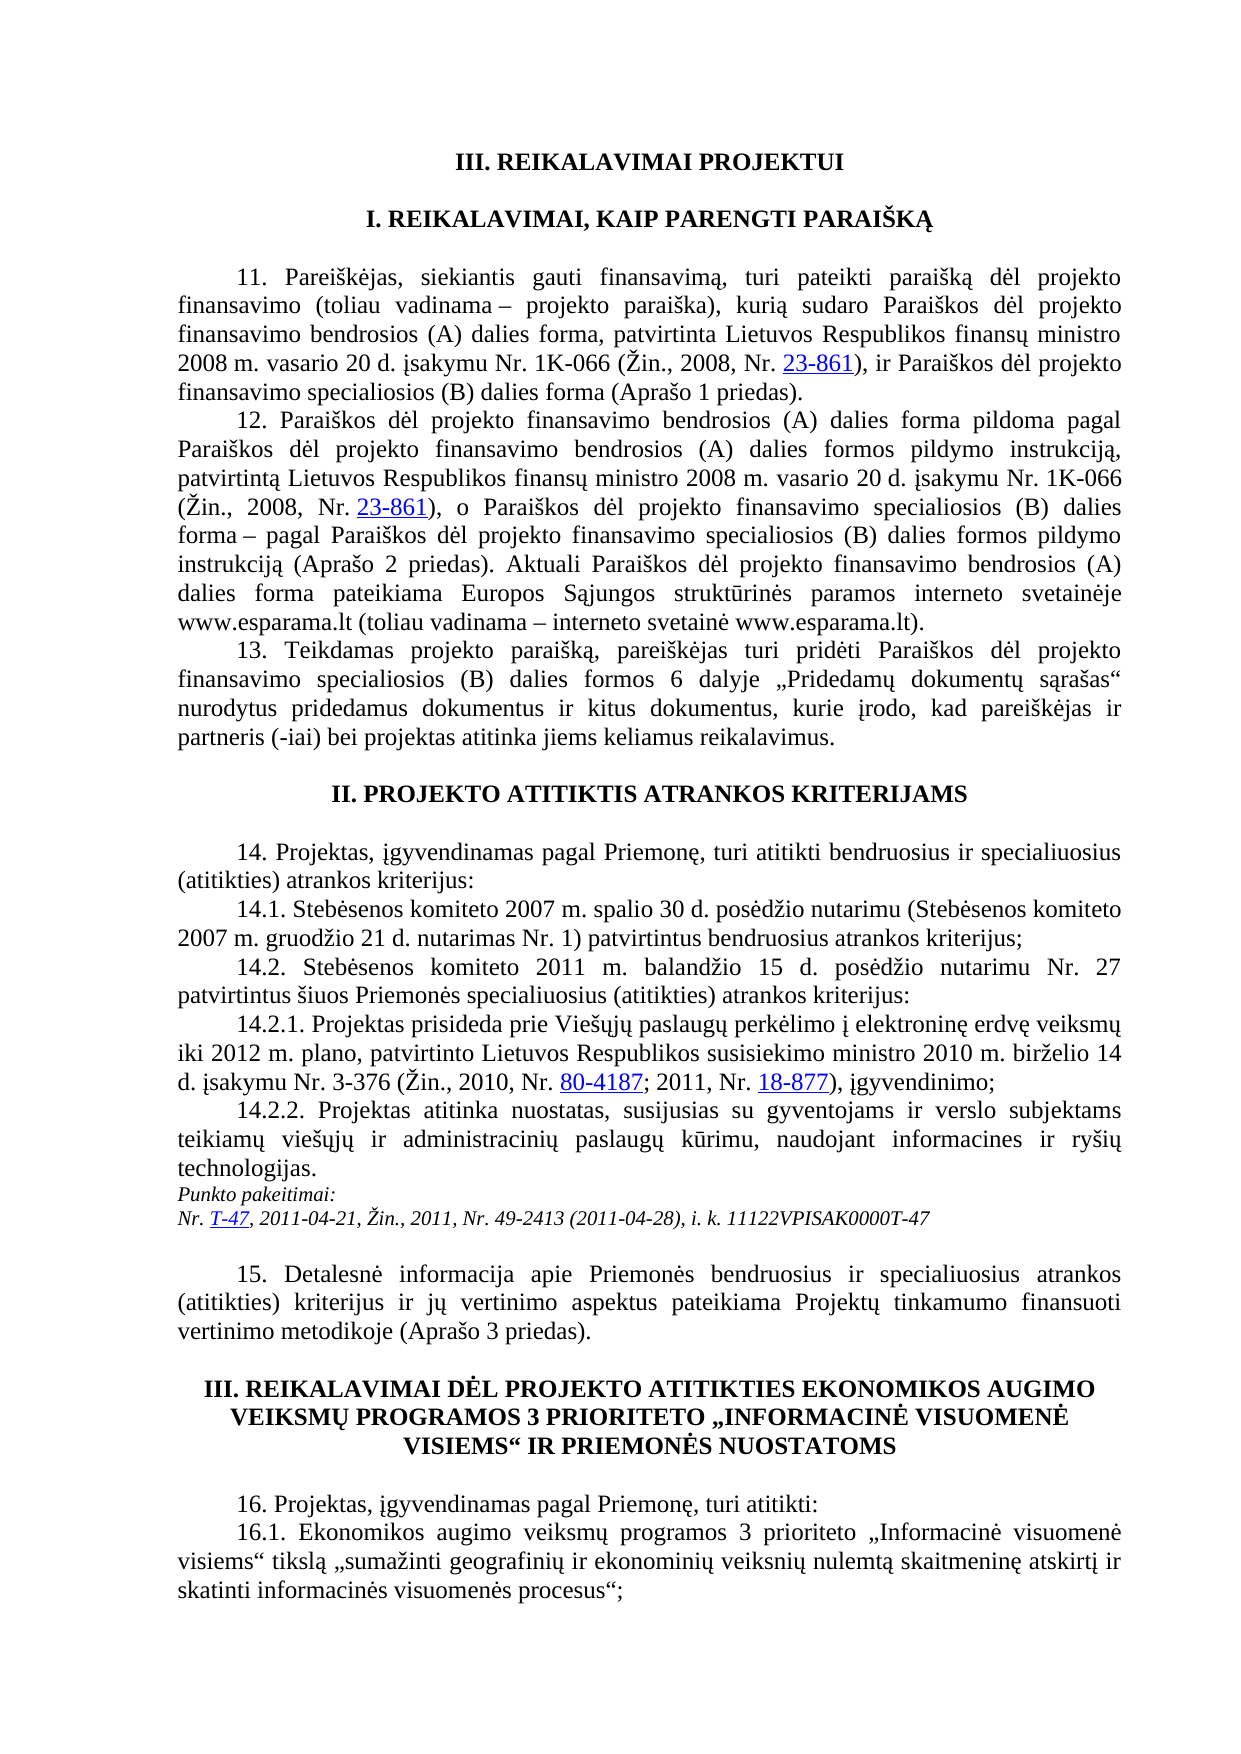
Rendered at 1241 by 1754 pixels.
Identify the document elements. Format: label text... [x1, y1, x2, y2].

text Nr. T-47, 2011-04-21, Žin., 2011, Nr. 49-2413 (2011-04-28), i. k. 11122VPISAK0000T-47 [177, 1206, 1122, 1230]
text III. REIKALAVIMAI DĖL PROJEKTO ATITIKTIES EKONOMIKOS AUGIMO VEIKSMŲ PROGRAMOS 3 PRIORITETO „INFORMACINĖ VISUOMENĖ VISIEMS“ IR PRIEMONĖS NUOSTATOMS [177, 1374, 1122, 1460]
text Punkto pakeitimai: [177, 1182, 1122, 1206]
text III. REIKALAVIMAI PROJEKTUI [177, 147, 1122, 176]
text 13. Teikdamas projekto paraišką, pareiškėjas turi pridėti Paraiškos dėl projekto finansavimo specialiosios (B) dalies formos 6 dalyje „Pridedamų dokumentų sąrašas“ nurodytus pridedamus dokumentus ir kitus dokumentus, kurie įrodo, kad pareiškėjas ir partneris (-iai) bei projektas atitinka jiems keliamus reikalavimus. [177, 636, 1122, 751]
text 14. Projektas, įgyvendinamas pagal Priemonę, turi atitikti bendruosius ir specialiuosius (atitikties) atrankos kriterijus: [177, 837, 1122, 894]
text 12. Paraiškos dėl projekto finansavimo bendrosios (A) dalies forma pildoma pagal Paraiškos dėl projekto finansavimo bendrosios (A) dalies formos pildymo instrukciją, patvirtintą Lietuvos Respublikos finansų ministro 2008 m. vasario 20 d. įsakymu Nr. 1K-066 (Žin., 2008, Nr. 23-861), o Paraiškos dėl projekto finansavimo specialiosios (B) dalies forma – pagal Paraiškos dėl projekto finansavimo specialiosios (B) dalies formos pildymo instrukciją (Aprašo 2 priedas). Aktuali Paraiškos dėl projekto finansavimo bendrosios (A) dalies forma pateikiama Europos Sąjungos struktūrinės paramos interneto svetainėje www.esparama.lt (toliau vadinama – interneto svetainė www.esparama.lt). [177, 406, 1122, 636]
text II. PROJEKTO ATITIKTIS ATRANKOS KRITERIJAMS [177, 779, 1122, 808]
text 11. Pareiškėjas, siekiantis gauti finansavimą, turi pateikti paraišką dėl projekto finansavimo (toliau vadinama – projekto paraiška), kurią sudaro Paraiškos dėl projekto finansavimo bendrosios (A) dalies forma, patvirtinta Lietuvos Respublikos finansų ministro 2008 m. vasario 20 d. įsakymu Nr. 1K-066 (Žin., 2008, Nr. 23-861), ir Paraiškos dėl projekto finansavimo specialiosios (B) dalies forma (Aprašo 1 priedas). [177, 262, 1122, 406]
text 16.1. Ekonomikos augimo veiksmų programos 3 prioriteto „Informacinė visuomenė visiems“ tikslą „sumažinti geografinių ir ekonominių veiksnių nulemtą skaitmeninę atskirtį ir skatinti informacinės visuomenės procesus“; [177, 1517, 1122, 1604]
text 14.1. Stebėsenos komiteto 2007 m. spalio 30 d. posėdžio nutarimu (Stebėsenos komiteto 2007 m. gruodžio 21 d. nutarimas Nr. 1) patvirtintus bendruosius atrankos kriterijus; [177, 894, 1122, 952]
text 14.2.2. Projektas atitinka nuostatas, susijusias su gyventojams ir verslo subjektams teikiamų viešųjų ir administracinių paslaugų kūrimu, naudojant informacines ir ryšių technologijas. [177, 1096, 1122, 1182]
text 16. Projektas, įgyvendinamas pagal Priemonę, turi atitikti: [177, 1489, 1122, 1517]
text I. REIKALAVIMAI, KAIP PARENGTI PARAIŠKĄ [177, 204, 1122, 233]
text 14.2.1. Projektas prisideda prie Viešųjų paslaugų perkėlimo į elektroninę erdvę veiksmų iki 2012 m. plano, patvirtinto Lietuvos Respublikos susisiekimo ministro 2010 m. birželio 14 d. įsakymu Nr. 3-376 (Žin., 2010, Nr. 80-4187; 2011, Nr. 18-877), įgyvendinimo; [177, 1009, 1122, 1096]
text 14.2. Stebėsenos komiteto 2011 m. balandžio 15 d. posėdžio nutarimu Nr. 27 patvirtintus šiuos Priemonės specialiuosius (atitikties) atrankos kriterijus: [177, 952, 1122, 1009]
text 15. Detalesnė informacija apie Priemonės bendruosius ir specialiuosius atrankos (atitikties) kriterijus ir jų vertinimo aspektus pateikiama Projektų tinkamumo finansuoti vertinimo metodikoje (Aprašo 3 priedas). [177, 1259, 1122, 1345]
